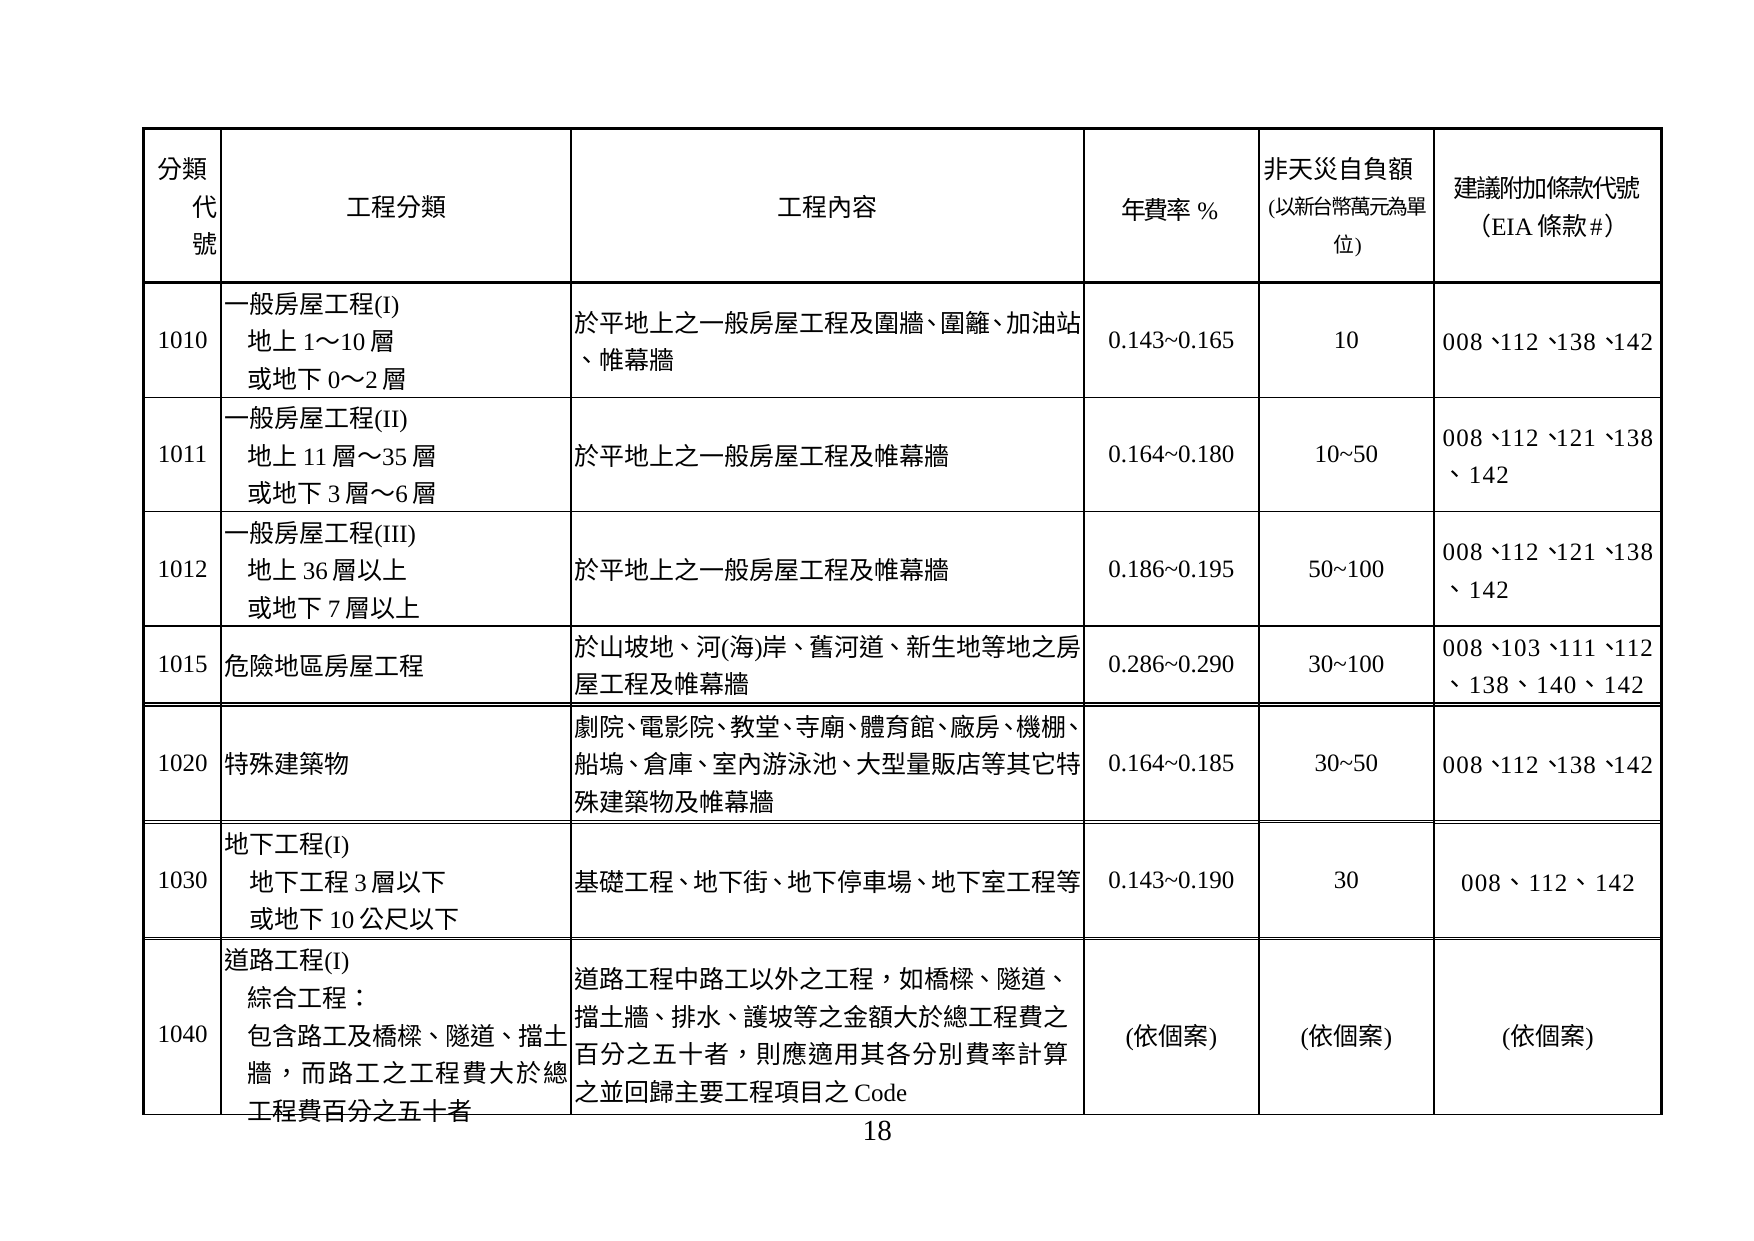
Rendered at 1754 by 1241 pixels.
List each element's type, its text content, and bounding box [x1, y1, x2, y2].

table_header 分類代號 [145, 130, 220, 281]
table_header 工程分類 [222, 130, 570, 281]
table_cell (依個案) [1085, 940, 1258, 1114]
table_cell 1010 [145, 284, 220, 396]
table_cell 008、112、121、138、142 [1435, 398, 1660, 511]
table_cell 一般房屋工程(I) 地上1～10層 或地下0～2層 [222, 284, 570, 396]
table_cell 於平地上之一般房屋工程及圍牆、圍籬、加油站、帷幕牆 [572, 284, 1083, 396]
table_cell 一般房屋工程(II) 地上11層～35層 或地下3層～6層 [222, 398, 570, 511]
table_cell 一般房屋工程(III) 地上36層以上 或地下7層以上 [222, 512, 570, 625]
table_cell 30~100 [1260, 627, 1433, 702]
table_cell 0.186~0.195 [1085, 512, 1258, 625]
table_cell 1040 [145, 940, 220, 1114]
table_cell 危險地區房屋工程 [222, 627, 570, 702]
table_cell 0.164~0.180 [1085, 398, 1258, 511]
table_cell 008、112、142 [1435, 824, 1660, 937]
table_cell 1015 [145, 627, 220, 702]
table_cell 基礎工程、地下街、地下停車場、地下室工程等 [572, 824, 1083, 937]
table_header 建議附加條款代號 （EIA條款#） [1435, 130, 1660, 281]
table_cell 008、112、138、142 [1435, 284, 1660, 396]
table_cell 50~100 [1260, 512, 1433, 625]
table_cell 劇院、電影院、教堂、寺廟、體育館、廠房、機棚、船塢、倉庫、室內游泳池、大型量販店等其它特殊建築物及帷幕牆 [572, 707, 1083, 819]
table_cell 10 [1260, 284, 1433, 396]
table_cell 0.164~0.185 [1085, 707, 1258, 819]
table_cell 道路工程中路工以外之工程，如橋樑、隧道、擋土牆、排水、護坡等之金額大於總工程費之百分之五十者，則應適用其各分別費率計算之並回歸主要工程項目之Code [572, 940, 1083, 1114]
table_cell 於平地上之一般房屋工程及帷幕牆 [572, 512, 1083, 625]
table_cell 道路工程(I) 綜合工程： 包含路工及橋樑、隧道、擋土牆，而路工之工程費大於總工程費百分之五十者 [222, 940, 570, 1114]
table_cell 008、112、138、142 [1435, 707, 1660, 819]
table_cell 008、112、121、138、142 [1435, 512, 1660, 625]
table_cell 008、103、111、112、138、140、142 [1435, 627, 1660, 702]
table_cell 0.143~0.190 [1085, 824, 1258, 937]
table_cell (依個案) [1435, 940, 1660, 1114]
table_cell 1011 [145, 398, 220, 511]
table_cell (依個案) [1260, 940, 1433, 1114]
table_cell 地下工程(I) 地下工程3層以下 或地下10公尺以下 [222, 824, 570, 937]
table_cell 1012 [145, 512, 220, 625]
table_cell 於山坡地、河(海)岸、舊河道、新生地等地之房屋工程及帷幕牆 [572, 627, 1083, 702]
table_cell 0.286~0.290 [1085, 627, 1258, 702]
table_cell 特殊建築物 [222, 707, 570, 819]
table_cell 0.143~0.165 [1085, 284, 1258, 396]
table_cell 1020 [145, 707, 220, 819]
table_header 工程內容 [572, 130, 1083, 281]
table_cell 1030 [145, 824, 220, 937]
table_cell 30 [1260, 823, 1433, 937]
table_cell 10~50 [1260, 398, 1433, 511]
table_header 非天災自負額 (以新台幣萬元為單位) [1260, 130, 1433, 281]
table_cell 於平地上之一般房屋工程及帷幕牆 [572, 398, 1083, 511]
table_cell 30~50 [1260, 707, 1433, 819]
table_header 年費率 % [1085, 130, 1258, 281]
